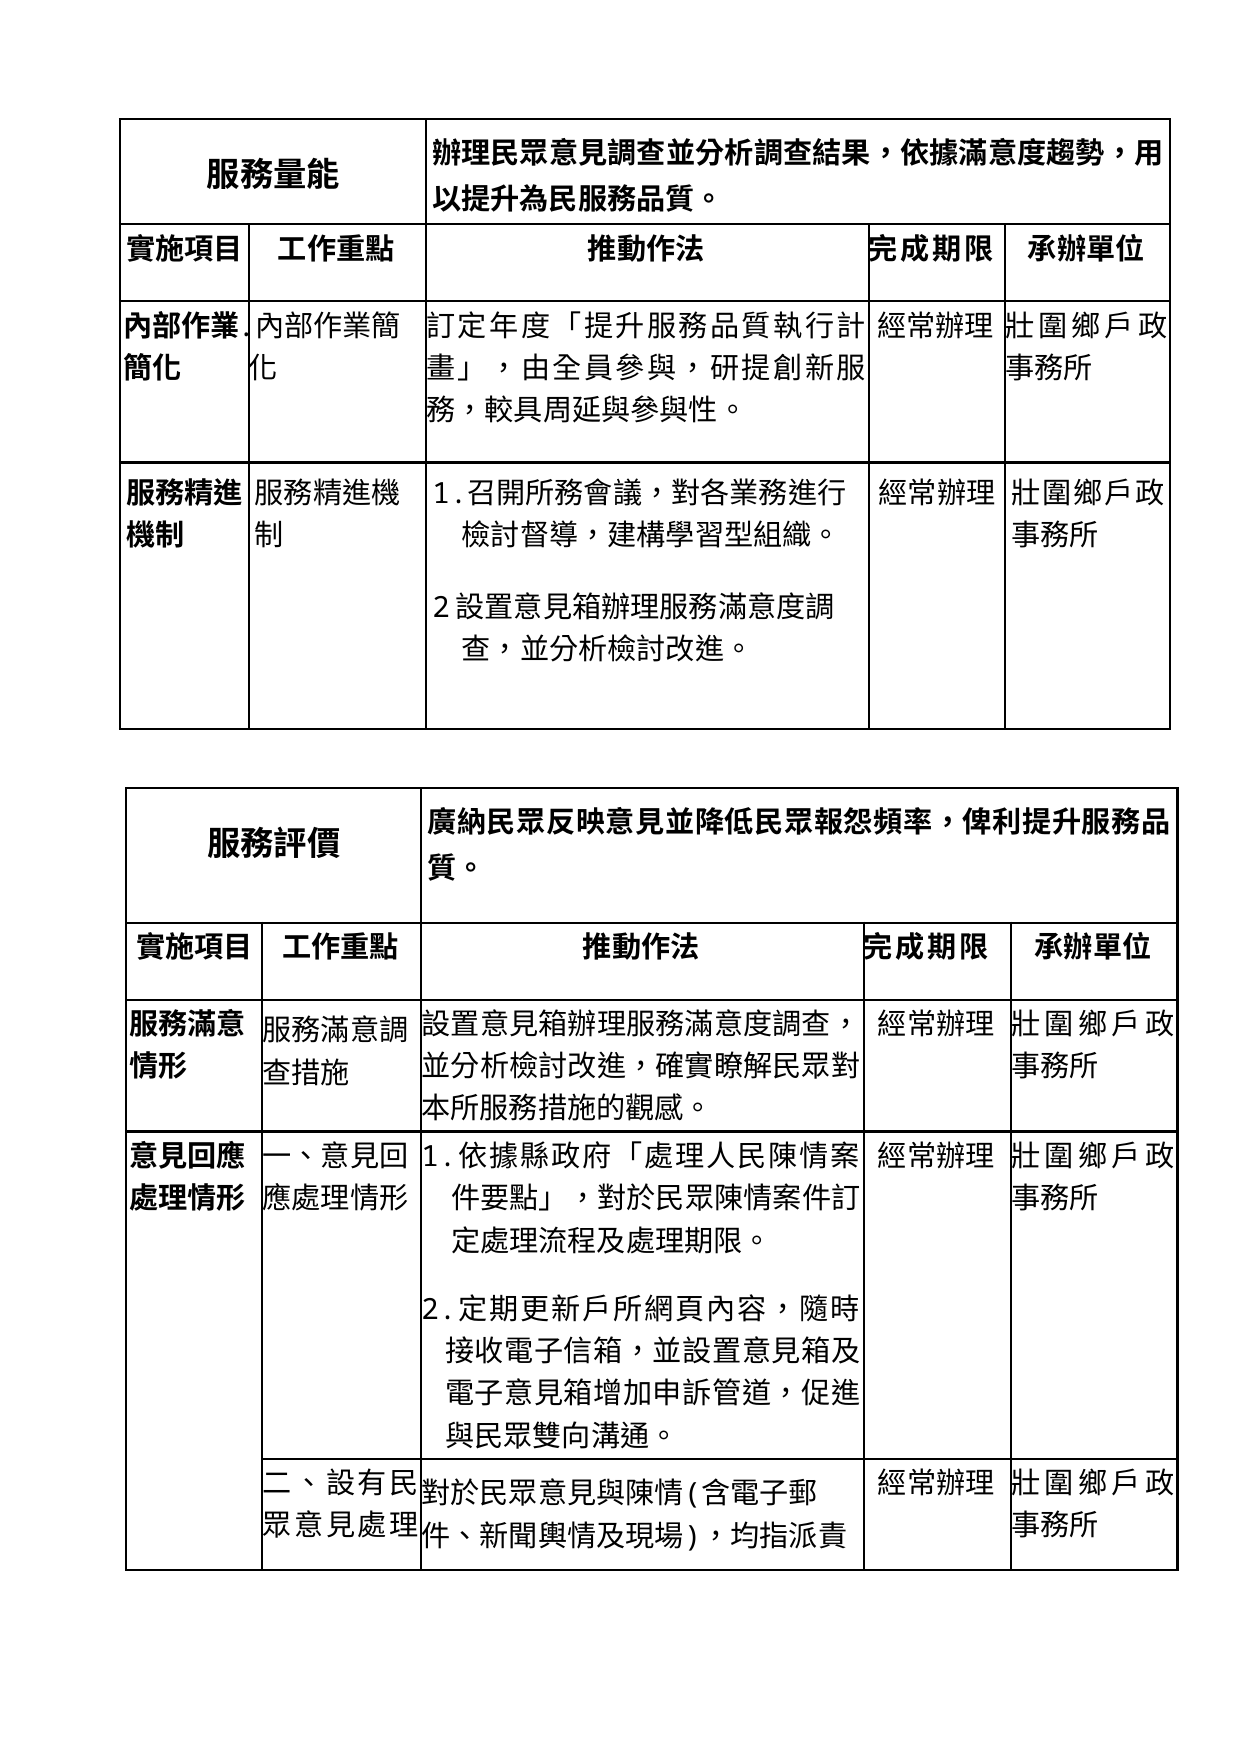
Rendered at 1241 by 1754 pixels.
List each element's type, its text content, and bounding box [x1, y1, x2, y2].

table_cell 承辦單位 [1006, 225, 1169, 300]
table_cell 壯圍鄉戶政事務所 [1006, 302, 1169, 461]
table_cell 內部作業簡化 [121, 302, 248, 461]
table_cell 服務滿意情形 [127, 1001, 261, 1130]
table_header 服務量能 [121, 120, 425, 223]
table_header 辦理民眾意見調查並分析調查結果，依據滿意度趨勢，用以提升為民服務品質。 [427, 120, 1169, 223]
table_cell 完成期限 [870, 225, 1004, 300]
table_cell 壯圍鄉戶政事務所 [1012, 1001, 1176, 1130]
table_cell 訂定年度「提升服務品質執行計畫」，由全員參與，研提創新服務，較具周延與參與性。 [427, 302, 868, 461]
table_cell 服務精進機制 [250, 464, 425, 727]
table_cell 完成期限 [865, 924, 1010, 998]
table_cell 壯圍鄉戶政事務所 [1012, 1133, 1176, 1457]
table_cell 一、意見回應處理情形 [263, 1133, 420, 1457]
table_cell 工作重點 [263, 924, 420, 998]
table_cell 實施項目 [121, 225, 248, 300]
table_header 服務評價 [127, 789, 420, 922]
table_cell 對於民眾意見與陳情(含電子郵件、新聞輿情及現場)，均指派責 [422, 1460, 863, 1568]
table_cell 承辦單位 [1012, 924, 1176, 998]
table_cell 1.內部作業簡化 [250, 302, 425, 461]
table_cell 設置意見箱辦理服務滿意度調查，並分析檢討改進，確實瞭解民眾對本所服務措施的觀感。 [422, 1001, 863, 1130]
table_cell 壯圍鄉戶政事務所 [1006, 464, 1169, 727]
table_cell 經常辦理 [870, 464, 1004, 727]
table_cell 1.依據縣政府「處理人民陳情案件要點」，對於民眾陳情案件訂定處理流程及處理期限。 2.定期更新戶所網頁內容，隨時接收電子信箱，並設置意見箱及電子意見箱增加申訴管道，促進與民眾雙向溝通。 [422, 1133, 863, 1457]
table_cell 推動作法 [422, 924, 863, 998]
table_cell 經常辦理 [865, 1001, 1010, 1130]
table_cell 服務滿意調查措施 [263, 1001, 420, 1130]
table_cell 服務精進機制 [121, 464, 248, 727]
table_cell 經常辦理 [865, 1460, 1010, 1568]
table_cell 壯圍鄉戶政事務所 [1012, 1460, 1176, 1568]
table_cell 經常辦理 [865, 1133, 1010, 1457]
table_cell 意見回應處理情形 [127, 1133, 261, 1568]
table_cell 1.召開所務會議，對各業務進行檢討督導，建構學習型組織。 2設置意見箱辦理服務滿意度調查，並分析檢討改進。 [427, 464, 868, 727]
table_cell 二、設有民眾意見處理 [263, 1460, 420, 1568]
table_cell 經常辦理 [870, 302, 1004, 461]
table_cell 工作重點 [250, 225, 425, 300]
table_header 廣納民眾反映意見並降低民眾報怨頻率，俾利提升服務品質。 [422, 789, 1176, 922]
table_cell 推動作法 [427, 225, 868, 300]
table_cell 實施項目 [127, 924, 261, 998]
